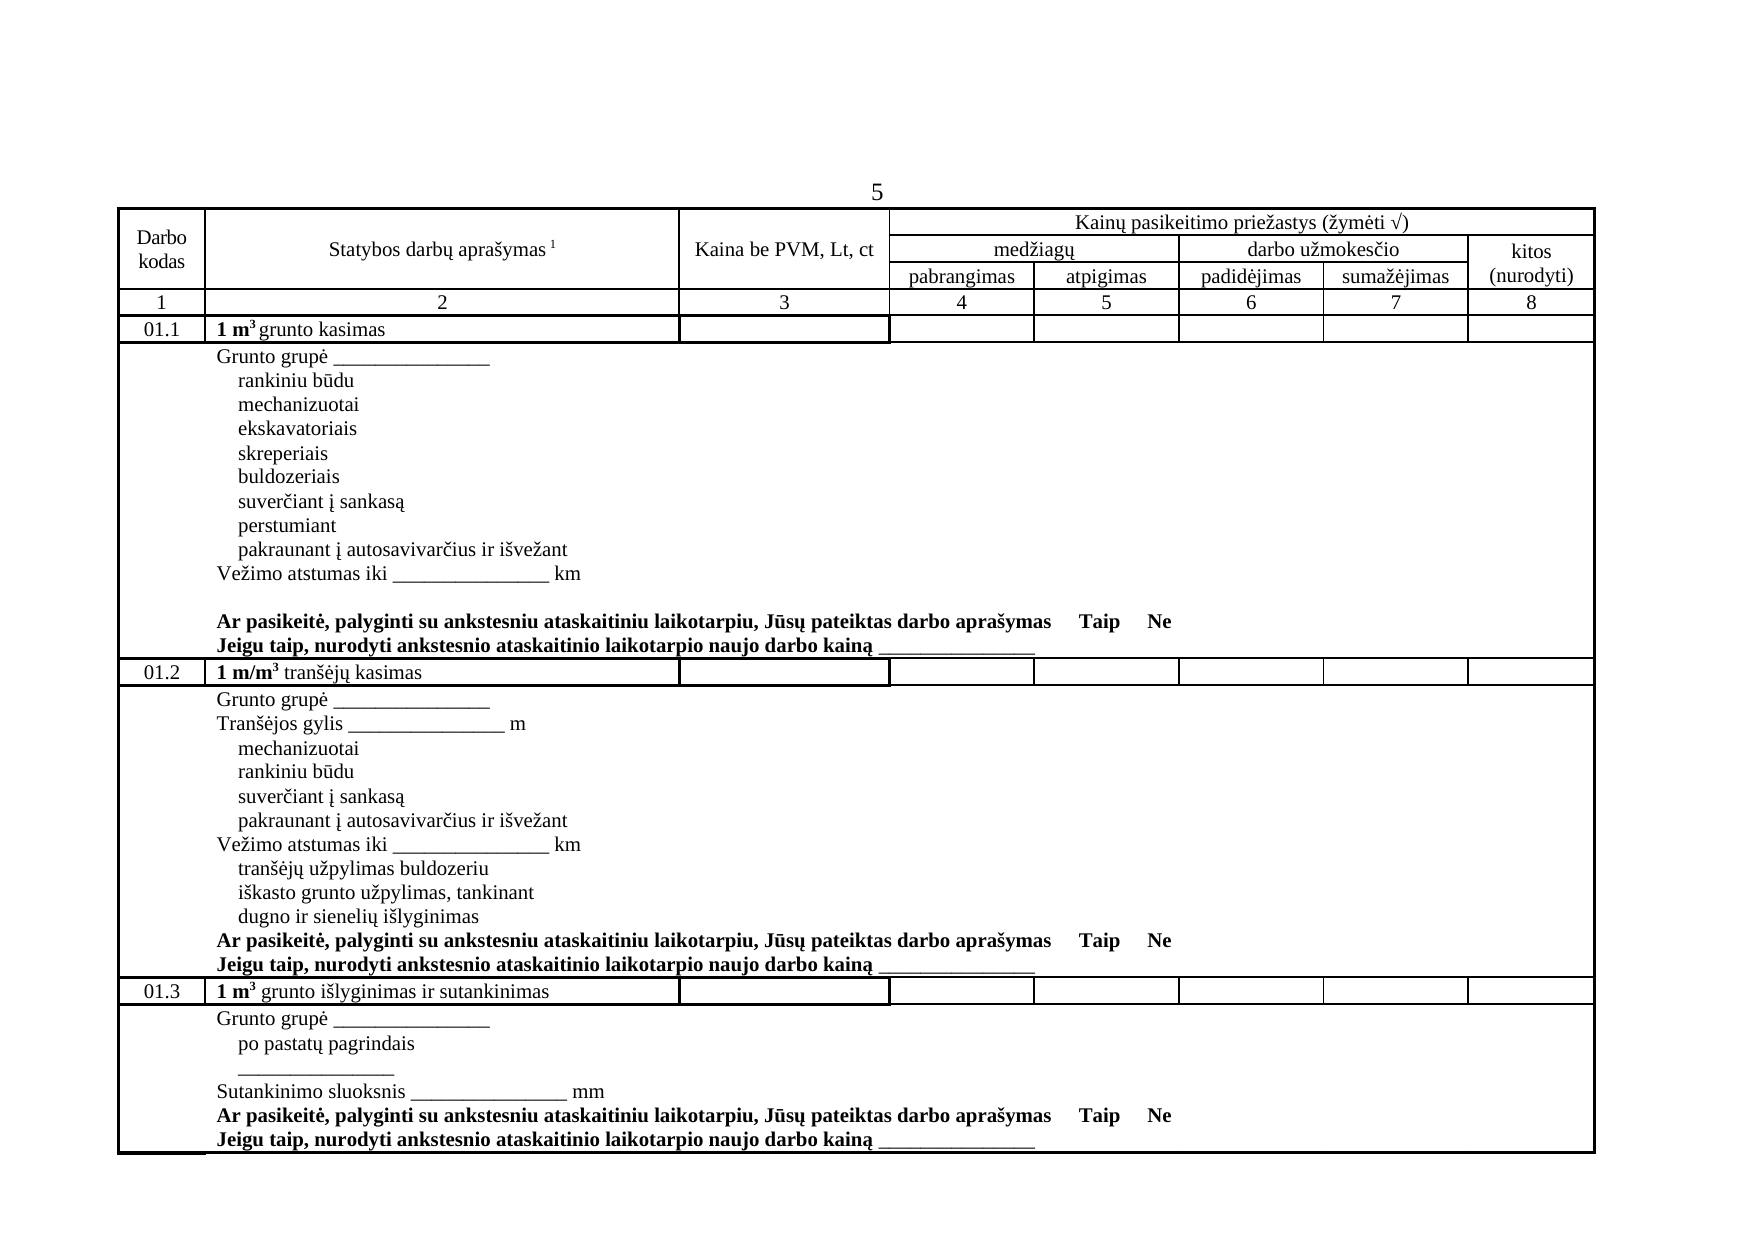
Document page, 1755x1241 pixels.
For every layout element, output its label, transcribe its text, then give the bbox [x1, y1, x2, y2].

table_cell [679, 904, 889, 928]
table_cell  tranšėjų užpylimas buldozeriu [205, 856, 679, 880]
table_cell [1323, 440, 1468, 464]
table_cell [889, 686, 1034, 711]
table_cell Ar pasikeitė, palyginti su ankstesniu ataskaitiniu laikotarpiu, Jūsų pateiktas darbo aprašymas  Taip  Ne [205, 609, 1593, 633]
table_cell [1034, 880, 1179, 904]
table_cell [1179, 537, 1323, 561]
table_cell [889, 711, 1034, 735]
table_cell [120, 440, 205, 464]
table_cell [1034, 1055, 1179, 1078]
table_cell [679, 760, 889, 783]
table_cell [1468, 735, 1593, 759]
table_cell 7 [1324, 290, 1467, 314]
table_cell 1 m3 grunto išlyginimas ir sutankinimas [206, 979, 678, 1003]
table_cell [889, 784, 1034, 808]
table_cell [120, 952, 205, 976]
table_cell [679, 440, 889, 464]
table_cell [1179, 904, 1323, 928]
table_cell  perstumiant [205, 513, 679, 537]
table_cell [120, 1006, 205, 1030]
table_cell [1179, 1055, 1323, 1078]
table_cell  suverčiant į sankasą [205, 489, 679, 513]
table_cell [1179, 440, 1323, 464]
table_cell [1468, 711, 1593, 735]
table_cell [1323, 1079, 1468, 1103]
table_cell [1179, 856, 1323, 880]
table_cell [679, 1055, 889, 1078]
table_cell [766, 832, 889, 856]
table_cell [889, 465, 1034, 488]
table_cell [120, 1079, 205, 1103]
table_cell [120, 1127, 205, 1151]
table_cell  buldozeriais [205, 465, 679, 488]
table_cell [1468, 686, 1593, 711]
table_cell [1323, 1055, 1468, 1078]
table_cell [1034, 784, 1179, 808]
table_cell Grunto grupė _______________ [205, 1006, 679, 1030]
table_cell [889, 1005, 1034, 1030]
table_cell [1468, 1079, 1593, 1103]
table_cell [1468, 585, 1593, 609]
table_cell [1179, 1079, 1323, 1103]
table_cell [1034, 416, 1179, 440]
table_cell [1323, 343, 1468, 368]
table_cell Jeigu taip, nurodyti ankstesnio ataskaitinio laikotarpio naujo darbo kainą _______________ [205, 1127, 1398, 1151]
table_cell [120, 880, 205, 904]
table_cell [1323, 784, 1468, 808]
table_cell [679, 344, 889, 368]
table_cell  po pastatų pagrindais [205, 1030, 679, 1054]
table_cell [120, 928, 205, 952]
table_cell [1179, 561, 1323, 585]
table_cell [1323, 856, 1468, 880]
table_cell [120, 687, 205, 711]
table_cell [1468, 856, 1593, 880]
table_cell Grunto grupė _______________ [205, 687, 679, 711]
table_cell [1034, 686, 1179, 711]
table_cell [1034, 856, 1179, 880]
table_cell [681, 317, 888, 341]
table_cell [1034, 832, 1179, 856]
table_cell [1323, 735, 1468, 759]
table_cell  mechanizuotai [205, 735, 679, 759]
table_cell [889, 368, 1034, 392]
table_cell [1179, 832, 1323, 856]
table_cell [1324, 978, 1467, 1003]
table_cell [1034, 489, 1179, 513]
table_cell [891, 978, 1033, 1003]
table_cell 01.1 [120, 317, 204, 341]
table_cell [681, 979, 888, 1003]
table_cell [120, 904, 205, 928]
table_cell [120, 735, 205, 759]
table_cell [120, 609, 205, 633]
table_cell Jeigu taip, nurodyti ankstesnio ataskaitinio laikotarpio naujo darbo kainą _______________ [205, 633, 1420, 657]
table_cell [1179, 1005, 1323, 1030]
table_cell [1179, 416, 1323, 440]
table_cell [1034, 1030, 1179, 1054]
table_cell Tranšėjos gylis _______________ m [205, 711, 679, 735]
table_cell [1180, 659, 1323, 684]
table_cell 2 [206, 290, 678, 314]
table_cell [1468, 952, 1593, 976]
table_cell 01.3 [120, 979, 204, 1003]
table_cell [1034, 1079, 1179, 1103]
table_cell [120, 465, 205, 488]
table_cell  rankiniu būdu [205, 760, 679, 783]
table_cell 1 m3 grunto kasimas [206, 317, 678, 341]
table_header Darbo kodas [120, 210, 204, 288]
table_cell [1323, 392, 1468, 416]
table_cell [766, 561, 889, 585]
table_cell [1323, 904, 1468, 928]
table_cell [889, 1055, 1034, 1078]
table_cell [1035, 659, 1178, 684]
table_cell [1468, 489, 1593, 513]
table_cell [1324, 316, 1467, 341]
table_cell [120, 513, 205, 537]
table_cell [120, 856, 205, 880]
table_cell [679, 513, 889, 537]
table_cell [120, 760, 205, 783]
table_cell [889, 735, 1034, 759]
table_cell [1034, 735, 1179, 759]
table_cell  pakraunant į autosavivarčius ir išvežant [205, 808, 766, 832]
table_cell [1468, 633, 1593, 657]
table_cell [120, 392, 205, 416]
table_cell  _______________ [205, 1055, 679, 1078]
table_cell [1323, 686, 1468, 711]
table_cell [120, 561, 205, 585]
table_cell [889, 760, 1034, 783]
table_cell 5 [1035, 290, 1178, 314]
table_cell pabrangimas [890, 263, 1033, 288]
table_cell [1179, 784, 1323, 808]
table_cell [889, 343, 1034, 368]
table_cell [1323, 513, 1468, 537]
table_cell [1035, 978, 1178, 1003]
table_cell Sutankinimo sluoksnis _______________ mm [205, 1079, 788, 1103]
table_cell [1468, 832, 1593, 856]
table_cell [1468, 561, 1593, 585]
table_cell [1179, 880, 1323, 904]
table_cell [679, 489, 889, 513]
table_cell  skreperiais [205, 440, 679, 464]
table_header Statybos darbų aprašymas 1 [206, 210, 678, 288]
table_cell [1468, 880, 1593, 904]
table_cell [1323, 808, 1468, 832]
table_cell Vežimo atstumas iki _______________ km [205, 561, 766, 585]
table_cell [120, 808, 205, 832]
table_cell [120, 537, 205, 561]
table_cell Grunto grupė _______________ [205, 344, 679, 368]
table_cell [1469, 316, 1593, 341]
table_cell [1468, 440, 1593, 464]
table_cell [1468, 760, 1593, 783]
table_cell [889, 904, 1034, 928]
table_cell [1468, 416, 1593, 440]
table_cell [1323, 489, 1468, 513]
table_cell [1034, 343, 1179, 368]
table_cell [205, 585, 1323, 609]
table_cell [679, 1006, 889, 1030]
table_cell [1323, 711, 1468, 735]
table_cell [788, 1079, 889, 1103]
table_cell [1468, 392, 1593, 416]
table_cell [1034, 1005, 1179, 1030]
table_cell [1468, 1030, 1593, 1054]
table_cell [766, 880, 889, 904]
table_cell [1179, 392, 1323, 416]
table_cell [679, 856, 889, 880]
table_cell 1 [120, 290, 204, 314]
table_cell [1323, 537, 1468, 561]
table_cell [1034, 440, 1179, 464]
table_cell [1399, 1127, 1468, 1151]
table_cell [1323, 561, 1468, 585]
table_cell 01.2 [120, 660, 204, 684]
table_cell 3 [680, 290, 889, 314]
table_cell 8 [1469, 290, 1593, 314]
table_cell  pakraunant į autosavivarčius ir išvežant [205, 537, 766, 561]
table_cell [1034, 808, 1179, 832]
table_cell [120, 832, 205, 856]
table_cell 4 [890, 290, 1033, 314]
table_cell  suverčiant į sankasą [205, 784, 679, 808]
table_cell [891, 659, 1033, 684]
table_cell padidėjimas [1180, 263, 1323, 288]
table_cell [679, 784, 889, 808]
table_cell [679, 1030, 889, 1054]
table_cell Ar pasikeitė, palyginti su ankstesniu ataskaitiniu laikotarpiu, Jūsų pateiktas darbo aprašymas  Taip  Ne [205, 1103, 1593, 1127]
table_cell [679, 465, 889, 488]
table_cell [889, 832, 1034, 856]
table_cell [1034, 760, 1179, 783]
table_cell [120, 489, 205, 513]
table_cell [120, 1103, 205, 1127]
table_cell atpigimas [1035, 263, 1178, 288]
table_cell  mechanizuotai [205, 392, 679, 416]
table_cell  iškasto grunto užpylimas, tankinant [205, 880, 766, 904]
table_cell [1468, 537, 1593, 561]
table_cell [1179, 808, 1323, 832]
table_header Kaina be PVM, Lt, ct [680, 210, 889, 288]
table_cell [1323, 585, 1468, 609]
table_cell [891, 316, 1033, 341]
table_cell [1179, 711, 1323, 735]
table_cell [889, 856, 1034, 880]
table_cell [889, 416, 1034, 440]
table_cell Jeigu taip, nurodyti ankstesnio ataskaitinio laikotarpio naujo darbo kainą _______________ [205, 952, 1398, 976]
table_cell [1180, 316, 1323, 341]
table_cell [120, 784, 205, 808]
table_cell [889, 440, 1034, 464]
table_cell [1034, 465, 1179, 488]
table_cell 1 m/m3 tranšėjų kasimas [206, 660, 678, 684]
table_cell [1034, 904, 1179, 928]
table_cell [1034, 561, 1179, 585]
table_cell [1323, 832, 1468, 856]
table_cell [1468, 784, 1593, 808]
table_cell  dugno ir sienelių išlyginimas [205, 904, 679, 928]
table_cell [681, 660, 888, 684]
table_cell [120, 1055, 205, 1078]
table_cell 6 [1180, 290, 1323, 314]
table_cell [1469, 659, 1593, 684]
table_cell  rankiniu būdu [205, 368, 679, 392]
table_cell [766, 808, 889, 832]
table_cell [889, 880, 1034, 904]
table_cell [120, 711, 205, 735]
table_cell [1399, 952, 1468, 976]
table_cell [679, 368, 889, 392]
table_cell [1468, 1005, 1593, 1030]
table_cell [1179, 760, 1323, 783]
table_cell [889, 513, 1034, 537]
table_cell [1179, 343, 1323, 368]
table_cell [1323, 1005, 1468, 1030]
table_cell sumažėjimas [1324, 263, 1467, 288]
table_cell [1034, 513, 1179, 537]
table_cell [889, 537, 1034, 561]
table_cell [1324, 659, 1467, 684]
table_cell [1323, 368, 1468, 392]
table_cell [1468, 1055, 1593, 1078]
table_cell [120, 1030, 205, 1054]
table_cell [889, 561, 1034, 585]
table_cell [120, 416, 205, 440]
table_cell [120, 585, 205, 609]
table_cell  ekskavatoriais [205, 416, 679, 440]
table_cell [889, 392, 1034, 416]
table_cell [889, 1079, 1034, 1103]
table_cell [1468, 343, 1593, 368]
table_cell [1179, 465, 1323, 488]
table_cell [1179, 368, 1323, 392]
table_cell [1468, 465, 1593, 488]
table_cell [1179, 1030, 1323, 1054]
table_cell [1034, 711, 1179, 735]
table_cell [1323, 1030, 1468, 1054]
table_cell [1179, 735, 1323, 759]
table_cell [889, 489, 1034, 513]
table_cell [1323, 465, 1468, 488]
table_cell [679, 392, 889, 416]
table_cell [766, 537, 889, 561]
table_cell [1179, 686, 1323, 711]
table_cell [679, 735, 889, 759]
table_cell [120, 368, 205, 392]
table_cell [1323, 416, 1468, 440]
table_cell [1468, 808, 1593, 832]
table_cell [679, 711, 889, 735]
table_cell [1420, 633, 1468, 657]
table_cell [1468, 1127, 1593, 1151]
table_cell [1034, 368, 1179, 392]
table_cell [1179, 513, 1323, 537]
table_cell Vežimo atstumas iki _______________ km [205, 832, 766, 856]
table_cell Ar pasikeitė, palyginti su ankstesniu ataskaitiniu laikotarpiu, Jūsų pateiktas darbo aprašymas  Taip  Ne [205, 928, 1593, 952]
table_cell [1323, 760, 1468, 783]
table_header Kainų pasikeitimo priežastys (žymėti √) [890, 210, 1593, 234]
table_cell [1180, 978, 1323, 1003]
table_cell [1034, 392, 1179, 416]
table_cell [1179, 489, 1323, 513]
table_cell [1323, 880, 1468, 904]
table_cell [120, 344, 205, 368]
table_cell [679, 416, 889, 440]
table_cell medžiagų [890, 236, 1178, 261]
table_cell [120, 633, 205, 657]
table_cell [1469, 978, 1593, 1003]
table_cell [1035, 316, 1178, 341]
table_cell [889, 808, 1034, 832]
table_cell [1468, 368, 1593, 392]
table_cell kitos (nurodyti) [1469, 236, 1593, 288]
table_cell [679, 687, 889, 711]
table_cell [1468, 513, 1593, 537]
table_cell [1468, 904, 1593, 928]
table_cell darbo užmokesčio [1180, 236, 1467, 261]
table_cell [889, 1030, 1034, 1054]
table_cell [1034, 537, 1179, 561]
